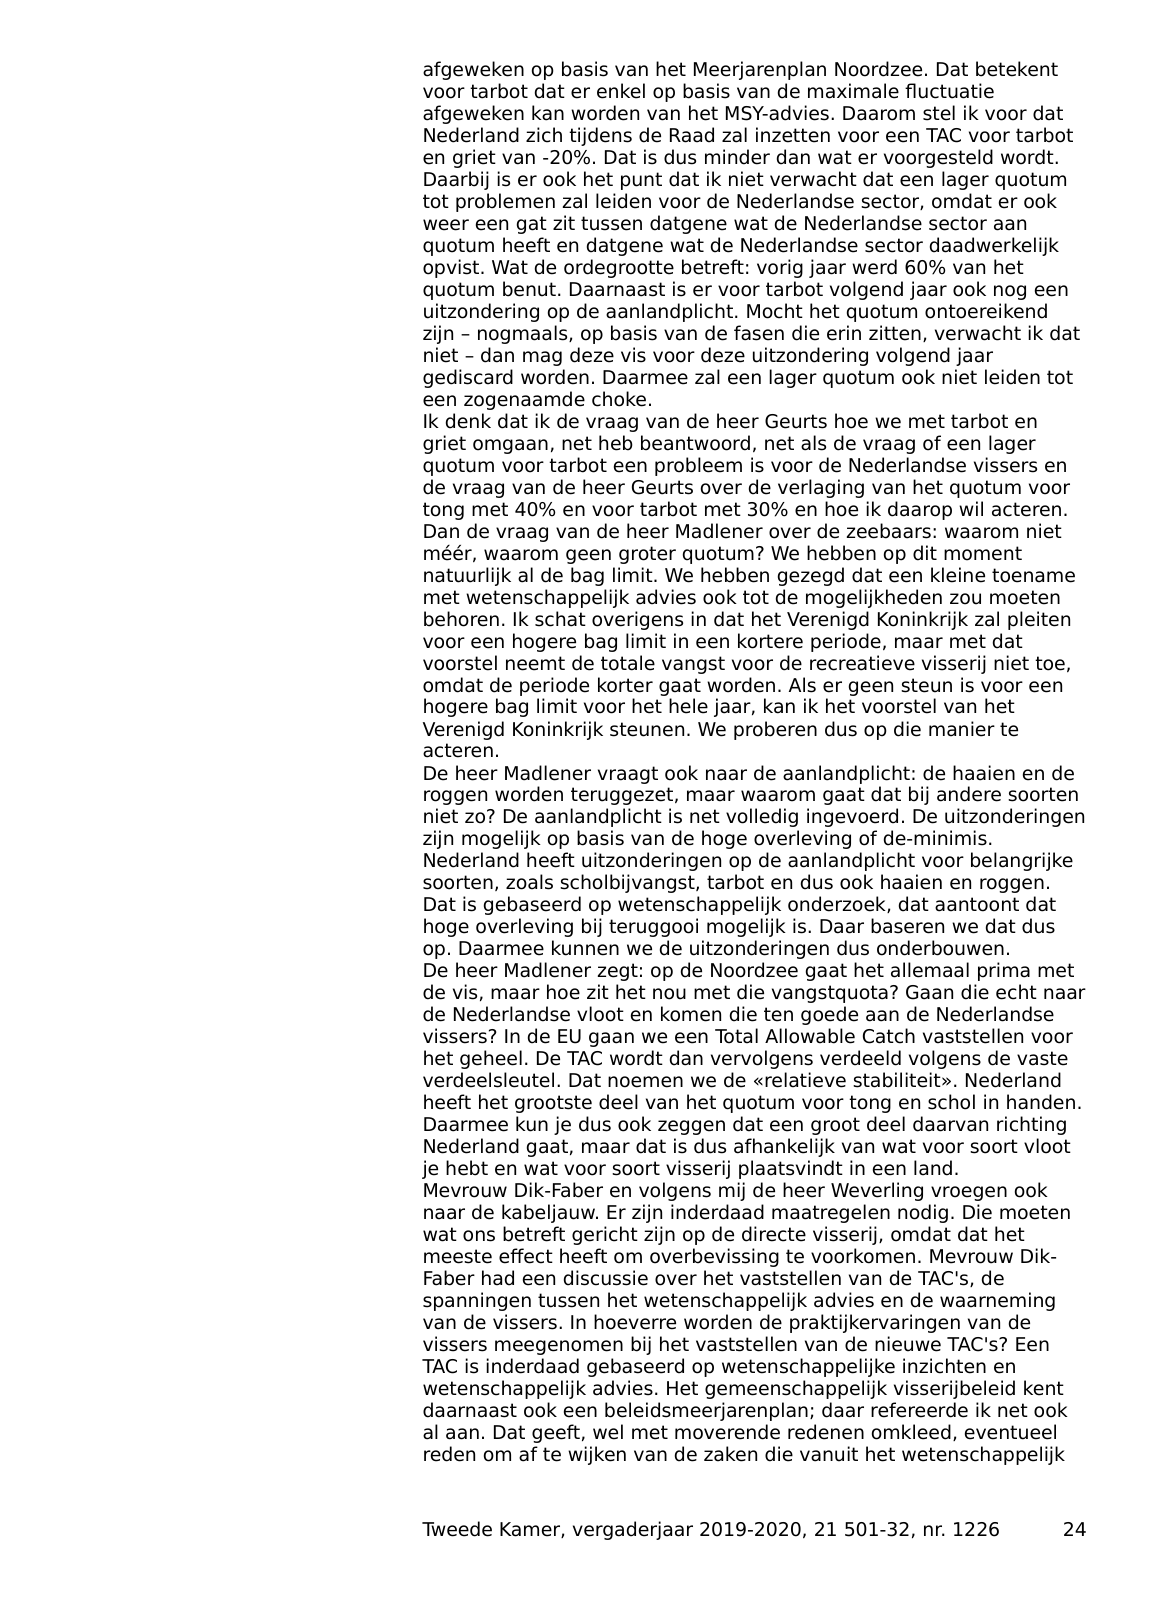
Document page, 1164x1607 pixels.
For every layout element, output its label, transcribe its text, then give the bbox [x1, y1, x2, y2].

text De heer Madlener vraagt ook naar de aanlandplicht: de haaien en de roggen worden teruggezet, maar waarom gaat dat bij andere soorten niet zo? De aanlandplicht is net volledig ingevoerd. De uitzonderingen zijn mogelijk op basis van de hoge overleving of de-minimis. Nederland heeft uitzonderingen op de aanlandplicht voor belangrijke soorten, zoals scholbijvangst, tarbot en dus ook haaien en roggen. Dat is gebaseerd op wetenschappelijk onderzoek, dat aantoont dat hoge overleving bij teruggooi mogelijk is. Daar baseren we dat dus op. Daarmee kunnen we de uitzonderingen dus onderbouwen. [422, 762, 1087, 960]
text Dan de vraag van de heer Madlener over de zeebaars: waarom niet méér, waarom geen groter quotum? We hebben op dit moment natuurlijk al de bag limit. We hebben gezegd dat een kleine toename met wetenschappelijk advies ook tot de mogelijkheden zou moeten behoren. Ik schat overigens in dat het Verenigd Koninkrijk zal pleiten voor een hogere bag limit in een kortere periode, maar met dat voorstel neemt de totale vangst voor de recreatieve visserij niet toe, omdat de periode korter gaat worden. Als er geen steun is voor een hogere bag limit voor het hele jaar, kan ik het voorstel van het Verenigd Koninkrijk steunen. We proberen dus op die manier te acteren. [422, 521, 1087, 762]
text Mevrouw Dik-Faber en volgens mij de heer Weverling vroegen ook naar de kabeljauw. Er zijn inderdaad maatregelen nodig. Die moeten wat ons betreft gericht zijn op de directe visserij, omdat dat het meeste effect heeft om overbevissing te voorkomen. Mevrouw Dik-Faber had een discussie over het vaststellen van de TAC's, de spanningen tussen het wetenschappelijk advies en de waarneming van de vissers. In hoeverre worden de praktijkervaringen van de vissers meegenomen bij het vaststellen van de nieuwe TAC's? Een TAC is inderdaad gebaseerd op wetenschappelijke inzichten en wetenschappelijk advies. Het gemeenschappelijk visserijbeleid kent daarnaast ook een beleidsmeerjarenplan; daar refereerde ik net ook al aan. Dat geeft, wel met moverende redenen omkleed, eventueel reden om af te wijken van de zaken die vanuit het wetenschappelijk [422, 1180, 1087, 1466]
text afgeweken op basis van het Meerjarenplan Noordzee. Dat betekent voor tarbot dat er enkel op basis van de maximale fluctuatie afgeweken kan worden van het MSY-advies. Daarom stel ik voor dat Nederland zich tijdens de Raad zal inzetten voor een TAC voor tarbot en griet van -20%. Dat is dus minder dan wat er voorgesteld wordt. Daarbij is er ook het punt dat ik niet verwacht dat een lager quotum tot problemen zal leiden voor de Nederlandse sector, omdat er ook weer een gat zit tussen datgene wat de Nederlandse sector aan quotum heeft en datgene wat de Nederlandse sector daadwerkelijk opvist. Wat de ordegrootte betreft: vorig jaar werd 60% van het quotum benut. Daarnaast is er voor tarbot volgend jaar ook nog een uitzondering op de aanlandplicht. Mocht het quotum ontoereikend zijn – nogmaals, op basis van de fasen die erin zitten, verwacht ik dat niet – dan mag deze vis voor deze uitzondering volgend jaar gediscard worden. Daarmee zal een lager quotum ook niet leiden tot een zogenaamde choke. [422, 59, 1087, 411]
text Ik denk dat ik de vraag van de heer Geurts hoe we met tarbot en griet omgaan, net heb beantwoord, net als de vraag of een lager quotum voor tarbot een probleem is voor de Nederlandse vissers en de vraag van de heer Geurts over de verlaging van het quotum voor tong met 40% en voor tarbot met 30% en hoe ik daarop wil acteren. [422, 411, 1087, 521]
text De heer Madlener zegt: op de Noordzee gaat het allemaal prima met de vis, maar hoe zit het nou met die vangstquota? Gaan die echt naar de Nederlandse vloot en komen die ten goede aan de Nederlandse vissers? In de EU gaan we een Total Allowable Catch vaststellen voor het geheel. De TAC wordt dan vervolgens verdeeld volgens de vaste verdeelsleutel. Dat noemen we de «relatieve stabiliteit». Nederland heeft het grootste deel van het quotum voor tong en schol in handen. Daarmee kun je dus ook zeggen dat een groot deel daarvan richting Nederland gaat, maar dat is dus afhankelijk van wat voor soort vloot je hebt en wat voor soort visserij plaatsvindt in een land. [422, 960, 1087, 1180]
